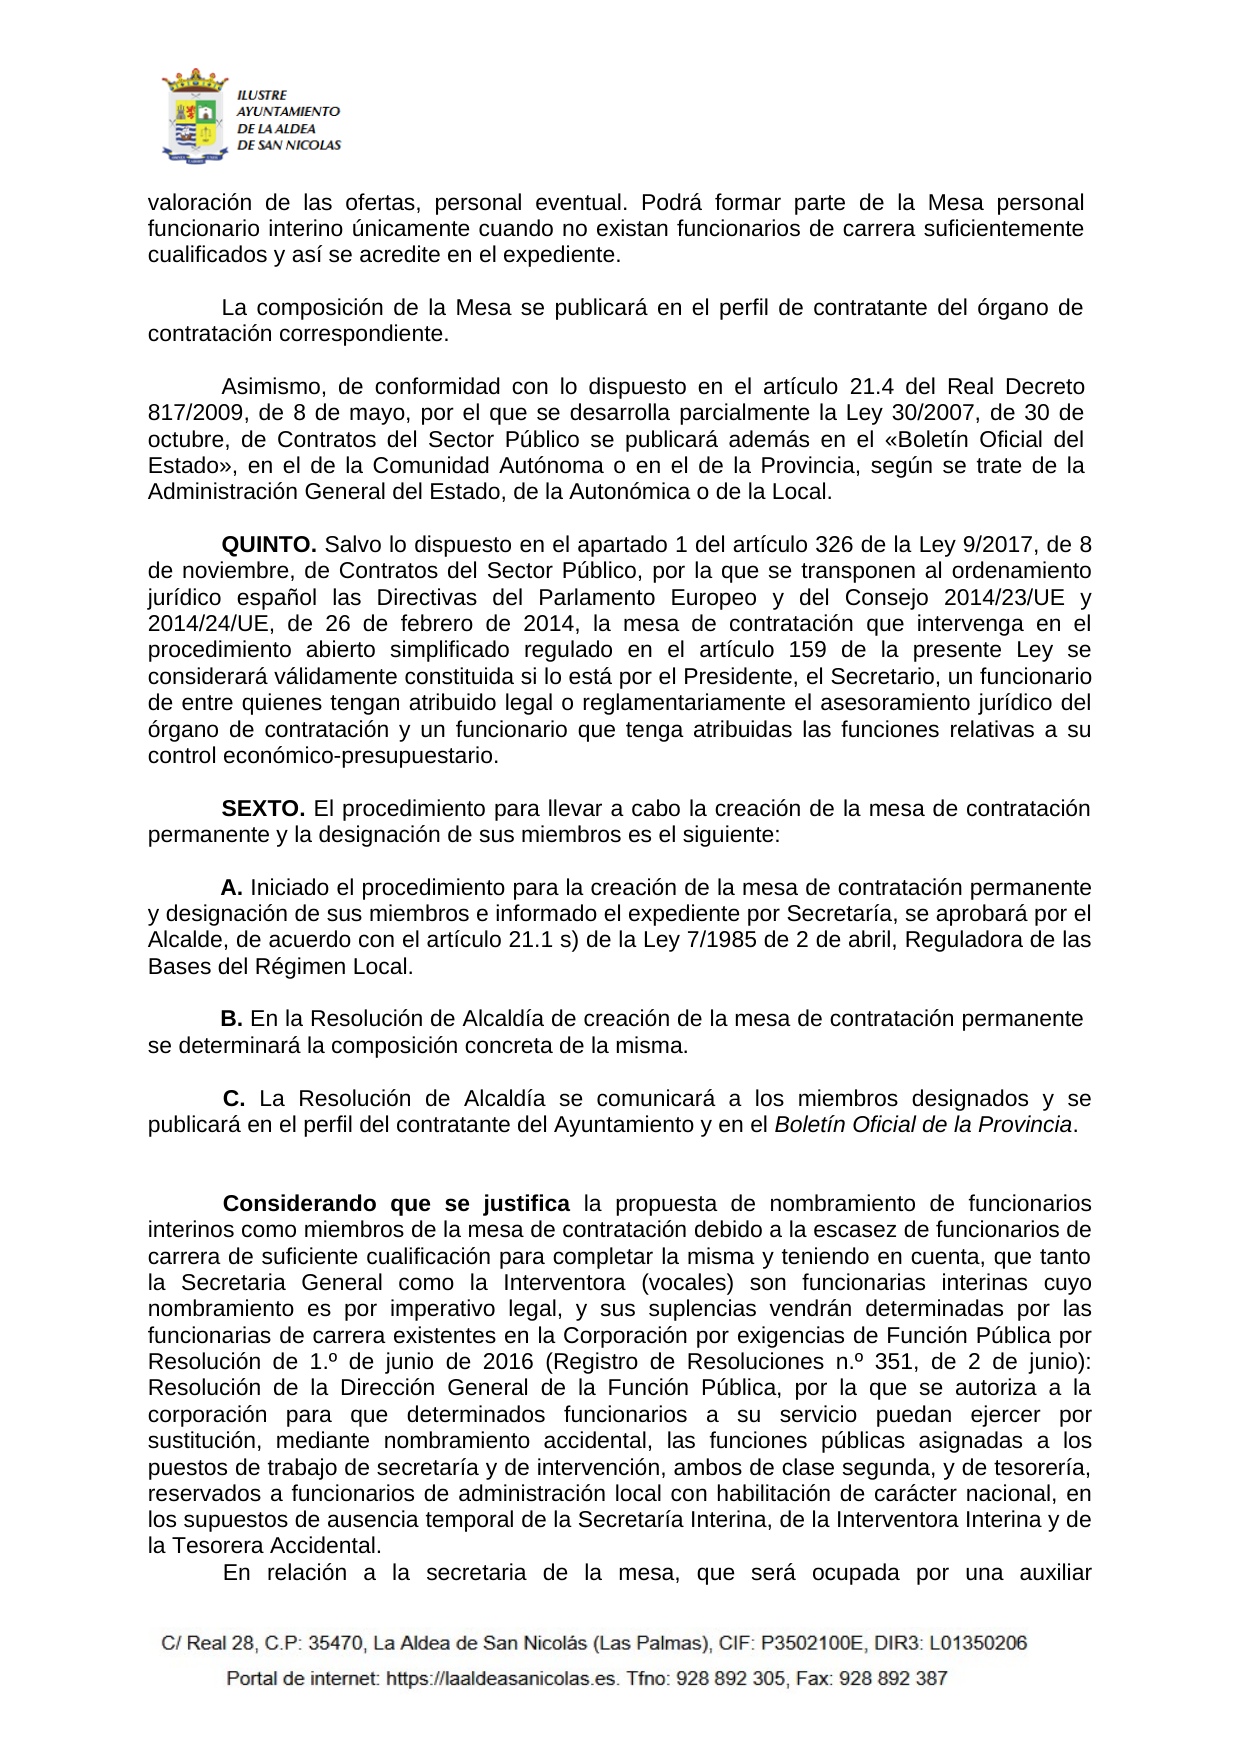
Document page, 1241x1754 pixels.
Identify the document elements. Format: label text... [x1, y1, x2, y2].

picture [148, 60, 357, 172]
text En relación a la secretaria de la mesa, que será ocupada por una auxiliar [148, 1559, 1093, 1585]
text Considerando que se justifica la propuesta de nombramiento de funcionarios interinos como miembros de la mesa de contratación debido a la escasez de funcionarios de carrera de suficiente cualificación para completar la misma y teniendo en cuenta, que tanto la Secretaria General como la Interventora (vocales) son funcionarias interinas cuyo nombramiento es por imperativo legal, y sus suplencias vendrán determinadas por las funcionarias de carrera existentes en la Corporación por exigencias de Función Pública por Resolución de 1.º de junio de 2016 (Registro de Resoluciones n.º 351, de 2 de junio): Resolución de la Dirección General de la Función Pública, por la que se autoriza a la corporación para que determinados funcionarios a su servicio puedan ejercer por sustitución, mediante nombramiento accidental, las funciones públicas asignadas a los puestos de trabajo de secretaría y de intervención, ambos de clase segunda, y de tesorería, reservados a funcionarios de administración local con habilitación de carácter nacional, en los supuestos de ausencia temporal de la Secretaría Interina, de la Interventora Interina y de la Tesorera Accidental. [148, 1190, 1093, 1559]
text Asimismo, de conformidad con lo dispuesto en el artículo 21.4 del Real Decreto 817/2009, de 8 de mayo, por el que se desarrolla parcialmente la Ley 30/2007, de 30 de octubre, de Contratos del Sector Público se publicará además en el «Boletín Oficial del Estado», en el de la Comunidad Autónoma o en el de la Provincia, según se trate de la Administración General del Estado, de la Autonómica o de la Local. [148, 373, 1085, 505]
text B. En la Resolución de Alcaldía de creación de la mesa de contratación permanente se determinará la composición concreta de la misma. [148, 1005, 1085, 1058]
picture [149, 1627, 1034, 1694]
text SEXTO. El procedimiento para llevar a cabo la creación de la mesa de contratación permanente y la designación de sus miembros es el siguiente: [148, 794, 1093, 847]
text C. La Resolución de Alcaldía se comunicará a los miembros designados y se publicará en el perfil del contratante del Ayuntamiento y en el Boletín Oficial de la Provincia. [148, 1084, 1093, 1137]
text A. Iniciado el procedimiento para la creación de la mesa de contratación permanente y designación de sus miembros e informado el expediente por Secretaría, se aprobará por el Alcalde, de acuerdo con el artículo 21.1 s) de la Ley 7/1985 de 2 de abril, Reguladora de las Bases del Régimen Local. [148, 874, 1093, 979]
text QUINTO. Salvo lo dispuesto en el apartado 1 del artículo 326 de la Ley 9/2017, de 8 de noviembre, de Contratos del Sector Público, por la que se transponen al ordenamiento jurídico español las Directivas del Parlamento Europeo y del Consejo 2014/23/UE y 2014/24/UE, de 26 de febrero de 2014, la mesa de contratación que intervenga en el procedimiento abierto simplificado regulado en el artículo 159 de la presente Ley se considerará válidamente constituida si lo está por el Presidente, el Secretario, un funcionario de entre quienes tengan atribuido legal o reglamentariamente el asesoramiento jurídico del órgano de contratación y un funcionario que tenga atribuidas las funciones relativas a su control económico-presupuestario. [148, 531, 1093, 768]
text La composición de la Mesa se publicará en el perfil de contratante del órgano de contratación correspondiente. [148, 294, 1085, 347]
text valoración de las ofertas, personal eventual. Podrá formar parte de la Mesa personal funcionario interino únicamente cuando no existan funcionarios de carrera suficientemente cualificados y así se acredite en el expediente. [148, 188, 1085, 267]
